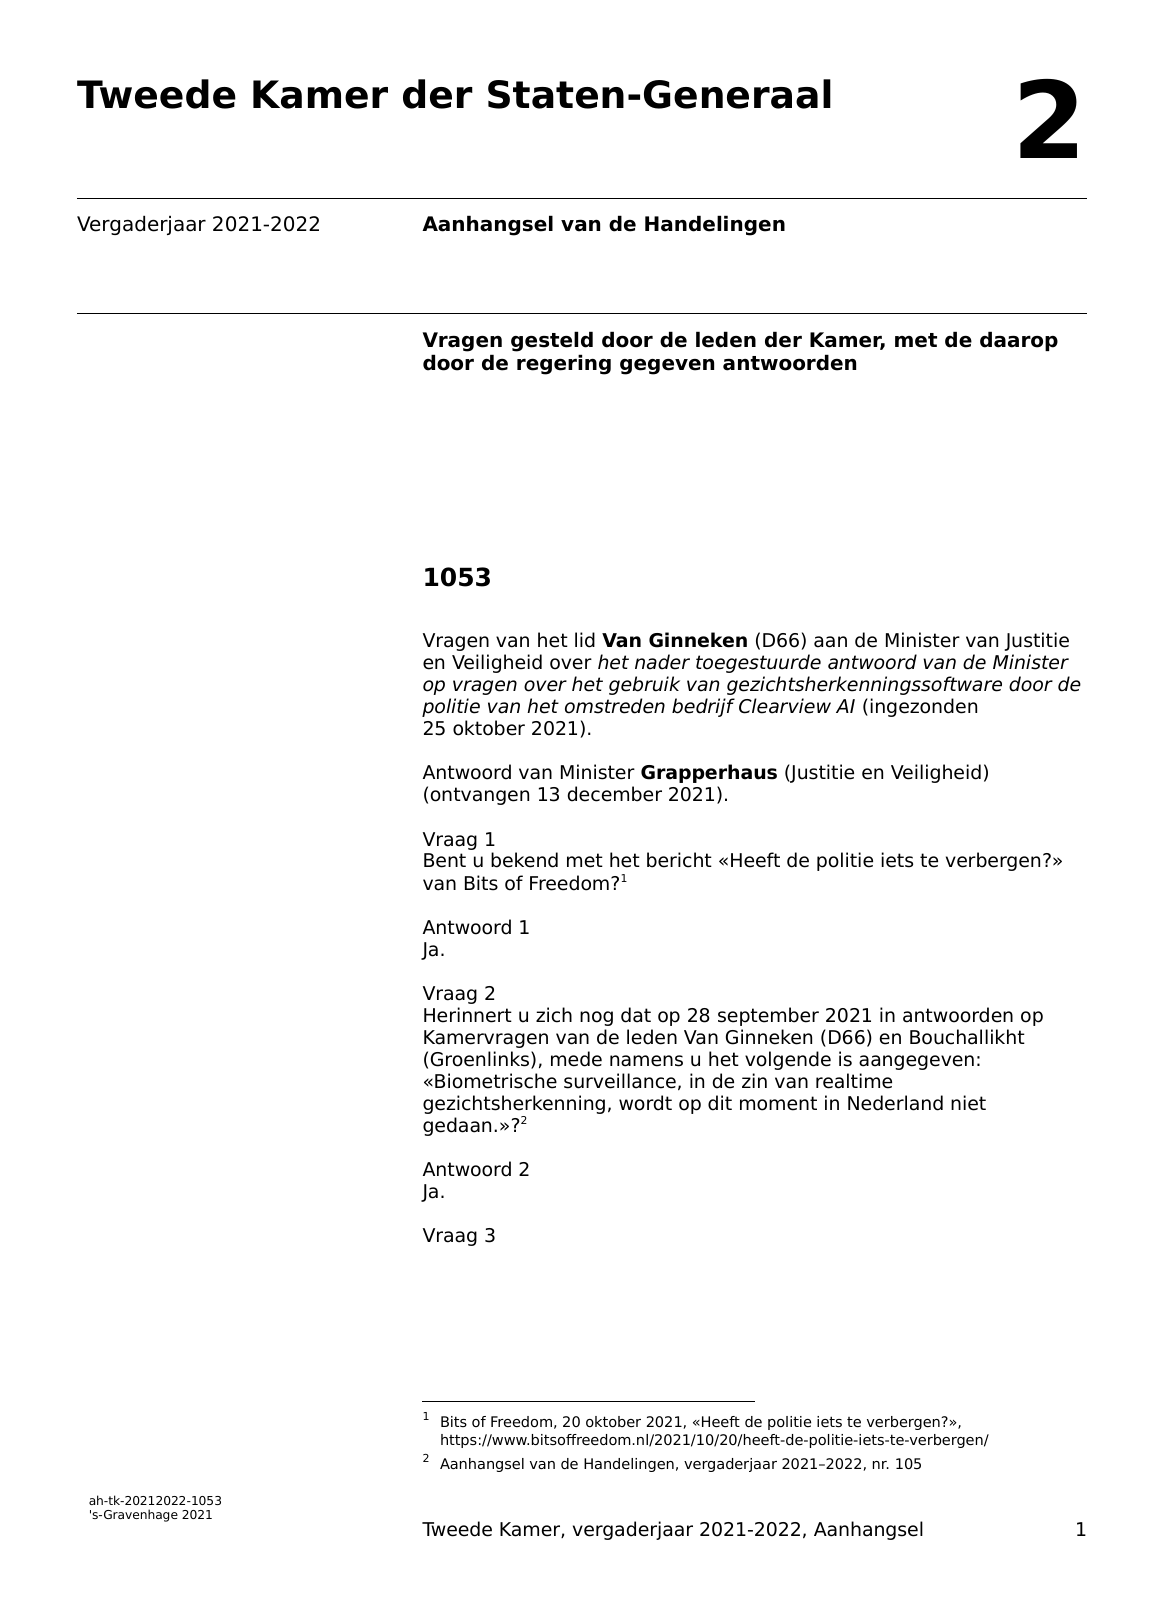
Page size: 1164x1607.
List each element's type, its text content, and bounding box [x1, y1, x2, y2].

table_cell [77, 314, 422, 375]
text Ja. [422, 938, 1087, 961]
table_header Tweede Kamer der Staten-Generaal [77, 59, 886, 198]
text ah-tk-20212022-1053 [88, 1494, 323, 1508]
text Aanhangsel van de Handelingen, vergaderjaar 2021–2022, nr. 105 [422, 1452, 1087, 1474]
text 's-Gravenhage 2021 [88, 1508, 323, 1522]
table_cell Aanhangsel van de Handelingen [422, 199, 1087, 313]
text Antwoord 2 [422, 1159, 1087, 1181]
text Vraag 2 [422, 983, 1087, 1005]
text Vraag 3 [422, 1225, 1087, 1247]
text Ja. [422, 1181, 1087, 1203]
text Antwoord 1 [422, 917, 1087, 938]
text Bits of Freedom, 20 oktober 2021, «Heeft de politie iets te verbergen?», https://www.bitsoffreedom.nl/2021/10/20/heeft-de-politie-iets-te-verbergen/ [422, 1410, 1087, 1449]
table_header 2 [886, 59, 1087, 198]
table_cell Vergaderjaar 2021-2022 [77, 199, 422, 313]
text 1053 [422, 563, 1087, 592]
text Vragen van het lid Van Ginneken (D66) aan de Minister van Justitie en Veiligheid over het nader toegestuurde antwoord van de Minister op vragen over het gebruik van gezichtsherkenningssoftware door de politie van het omstreden bedrijf Clearview AI (ingezonden 25 oktober 2021). [422, 630, 1087, 740]
text Bent u bekend met het bericht «Heeft de politie iets te verbergen?» van Bits of Freedom? [422, 850, 1087, 894]
text Antwoord van Minister Grapperhaus (Justitie en Veiligheid) (ontvangen 13 december 2021). [422, 762, 1087, 806]
text Vraag 1 [422, 828, 1087, 850]
text Herinnert u zich nog dat op 28 september 2021 in antwoorden op Kamervragen van de leden Van Ginneken (D66) en Bouchallikht (Groenlinks), mede namens u het volgende is aangegeven: «Biometrische surveillance, in de zin van realtime gezichtsherkenning, wordt op dit moment in Nederland niet gedaan.»? [422, 1005, 1087, 1137]
table_cell Vragen gesteld door de leden der Kamer, met de daarop door de regering gegeven antwoorden [422, 314, 1087, 375]
